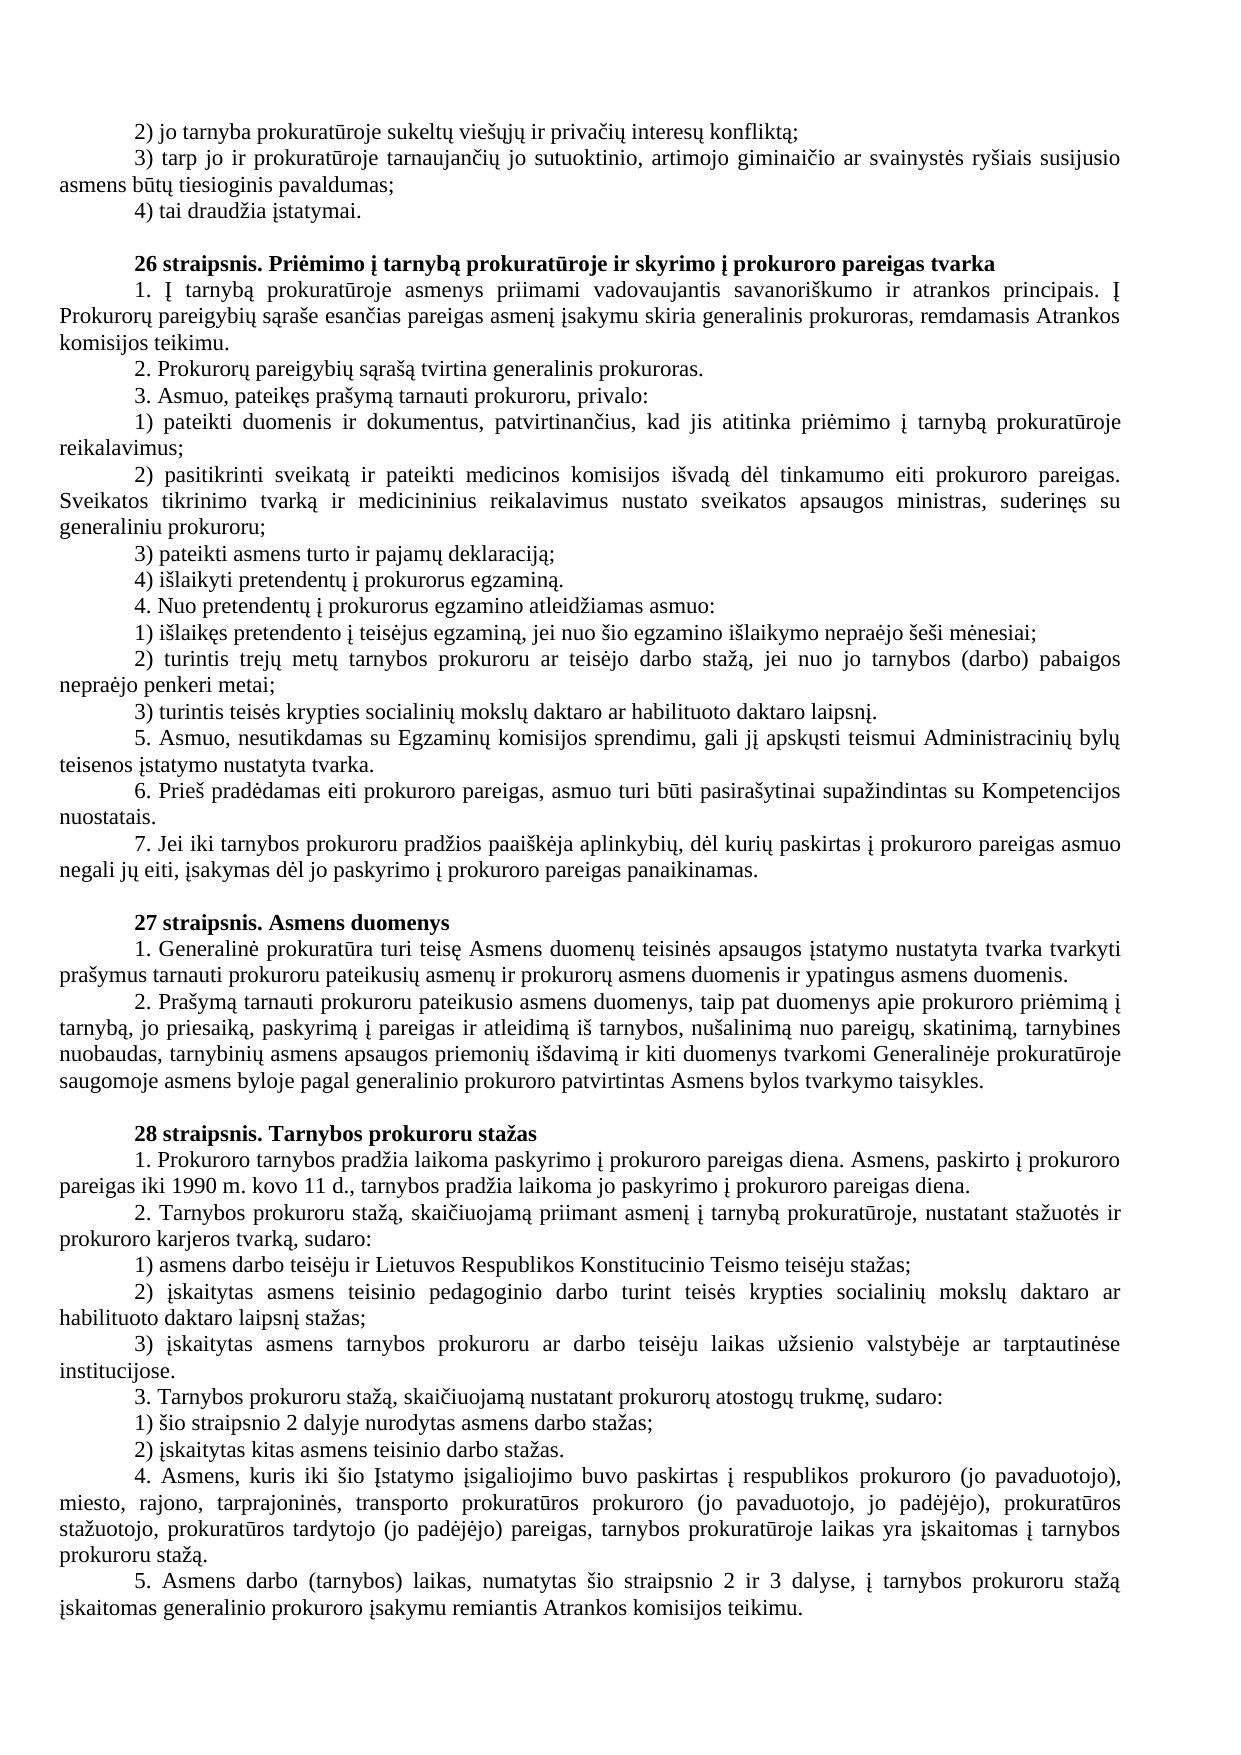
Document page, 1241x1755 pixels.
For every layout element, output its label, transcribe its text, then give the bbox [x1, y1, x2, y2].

text 1. Į tarnybą prokuratūroje asmenys priimami vadovaujantis savanoriškumo ir atrankos principais. Į Prokurorų pareigybių sąraše esančias pareigas asmenį įsakymu skiria generalinis prokuroras, remdamasis Atrankos komisijos teikimu. [59, 276, 1122, 355]
text 1) šio straipsnio 2 dalyje nurodytas asmens darbo stažas; [59, 1409, 1122, 1436]
text 1. Prokuroro tarnybos pradžia laikoma paskyrimo į prokuroro pareigas diena. Asmens, paskirto į prokuroro pareigas iki 1990 m. kovo 11 d., tarnybos pradžia laikoma jo paskyrimo į prokuroro pareigas diena. [59, 1146, 1122, 1199]
text 4) tai draudžia įstatymai. [59, 197, 1122, 223]
text 3) įskaitytas asmens tarnybos prokuroru ar darbo teisėju laikas užsienio valstybėje ar tarptautinėse institucijose. [59, 1330, 1122, 1383]
text 28 straipsnis. Tarnybos prokuroru stažas [59, 1119, 1122, 1146]
text 5. Asmuo, nesutikdamas su Egzaminų komisijos sprendimu, gali jį apskųsti teismui Administracinių bylų teisenos įstatymo nustatyta tvarka. [59, 724, 1122, 777]
text 1. Generalinė prokuratūra turi teisę Asmens duomenų teisinės apsaugos įstatymo nustatyta tvarka tvarkyti prašymus tarnauti prokuroru pateikusių asmenų ir prokurorų asmens duomenis ir ypatingus asmens duomenis. [59, 935, 1122, 988]
text 4) išlaikyti pretendentų į prokurorus egzaminą. [59, 566, 1122, 592]
text 3) turintis teisės krypties socialinių mokslų daktaro ar habilituoto daktaro laipsnį. [59, 698, 1122, 724]
text 6. Prieš pradėdamas eiti prokuroro pareigas, asmuo turi būti pasirašytinai supažindintas su Kompetencijos nuostatais. [59, 777, 1122, 830]
text 1) išlaikęs pretendento į teisėjus egzaminą, jei nuo šio egzamino išlaikymo nepraėjo šeši mėnesiai; [59, 619, 1122, 645]
text 2) jo tarnyba prokuratūroje sukeltų viešųjų ir privačių interesų konfliktą; [59, 118, 1122, 144]
text 26 straipsnis. Priėmimo į tarnybą prokuratūroje ir skyrimo į prokuroro pareigas tvarka [134, 250, 1122, 276]
text 2. Tarnybos prokuroru stažą, skaičiuojamą priimant asmenį į tarnybą prokuratūroje, nustatant stažuotės ir prokuroro karjeros tvarką, sudaro: [59, 1199, 1122, 1251]
text 3) tarp jo ir prokuratūroje tarnaujančių jo sutuoktinio, artimojo giminaičio ar svainystės ryšiais susijusio asmens būtų tiesioginis pavaldumas; [59, 144, 1122, 197]
text 7. Jei iki tarnybos prokuroru pradžios paaiškėja aplinkybių, dėl kurių paskirtas į prokuroro pareigas asmuo negali jų eiti, įsakymas dėl jo paskyrimo į prokuroro pareigas panaikinamas. [59, 830, 1122, 882]
text 4. Nuo pretendentų į prokurorus egzamino atleidžiamas asmuo: [59, 592, 1122, 619]
text 1) asmens darbo teisėju ir Lietuvos Respublikos Konstitucinio Teismo teisėju stažas; [59, 1251, 1122, 1278]
text 2. Prašymą tarnauti prokuroru pateikusio asmens duomenys, taip pat duomenys apie prokuroro priėmimą į tarnybą, jo priesaiką, paskyrimą į pareigas ir atleidimą iš tarnybos, nušalinimą nuo pareigų, skatinimą, tarnybines nuobaudas, tarnybinių asmens apsaugos priemonių išdavimą ir kiti duomenys tvarkomi Generalinėje prokuratūroje saugomoje asmens byloje pagal generalinio prokuroro patvirtintas Asmens bylos tvarkymo taisykles. [59, 988, 1122, 1093]
text 27 straipsnis. Asmens duomenys [59, 909, 1122, 935]
text 4. Asmens, kuris iki šio Įstatymo įsigaliojimo buvo paskirtas į respublikos prokuroro (jo pavaduotojo), miesto, rajono, tarprajoninės, transporto prokuratūros prokuroro (jo pavaduotojo, jo padėjėjo), prokuratūros stažuotojo, prokuratūros tardytojo (jo padėjėjo) pareigas, tarnybos prokuratūroje laikas yra įskaitomas į tarnybos prokuroru stažą. [59, 1462, 1122, 1568]
text 3) pateikti asmens turto ir pajamų deklaraciją; [59, 540, 1122, 566]
text 3. Tarnybos prokuroru stažą, skaičiuojamą nustatant prokurorų atostogų trukmę, sudaro: [59, 1383, 1122, 1409]
text 2) įskaitytas kitas asmens teisinio darbo stažas. [59, 1436, 1122, 1462]
text 2) pasitikrinti sveikatą ir pateikti medicinos komisijos išvadą dėl tinkamumo eiti prokuroro pareigas. Sveikatos tikrinimo tvarką ir medicininius reikalavimus nustato sveikatos apsaugos ministras, suderinęs su generaliniu prokuroru; [59, 461, 1122, 540]
text 2. Prokurorų pareigybių sąrašą tvirtina generalinis prokuroras. [59, 355, 1122, 382]
text 2) turintis trejų metų tarnybos prokuroru ar teisėjo darbo stažą, jei nuo jo tarnybos (darbo) pabaigos nepraėjo penkeri metai; [59, 645, 1122, 698]
text 2) įskaitytas asmens teisinio pedagoginio darbo turint teisės krypties socialinių mokslų daktaro ar habilituoto daktaro laipsnį stažas; [59, 1278, 1122, 1330]
text 1) pateikti duomenis ir dokumentus, patvirtinančius, kad jis atitinka priėmimo į tarnybą prokuratūroje reikalavimus; [59, 408, 1122, 461]
text 3. Asmuo, pateikęs prašymą tarnauti prokuroru, privalo: [59, 382, 1122, 408]
text 5. Asmens darbo (tarnybos) laikas, numatytas šio straipsnio 2 ir 3 dalyse, į tarnybos prokuroru stažą įskaitomas generalinio prokuroro įsakymu remiantis Atrankos komisijos teikimu. [59, 1568, 1122, 1620]
